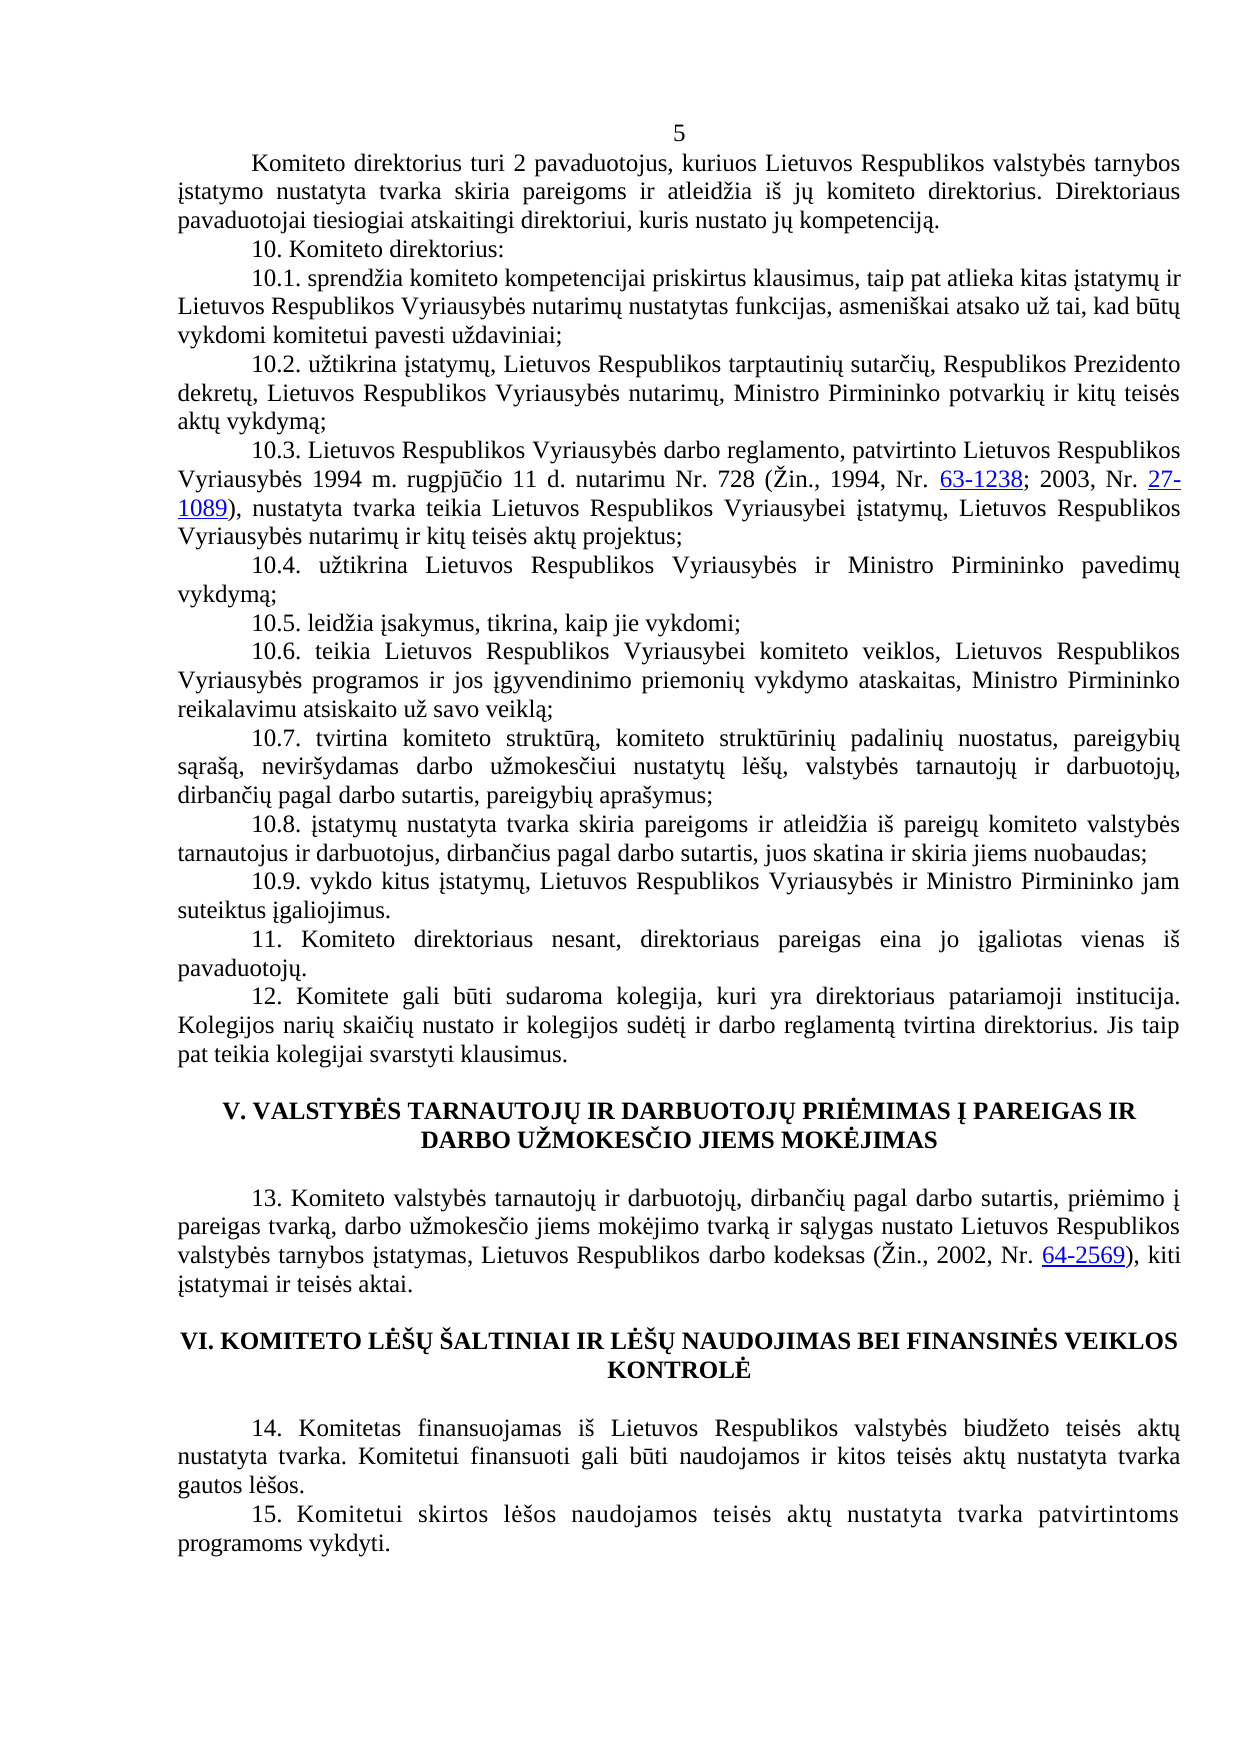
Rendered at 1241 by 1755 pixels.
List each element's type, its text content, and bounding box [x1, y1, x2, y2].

text 10.5. leidžia įsakymus, tikrina, kaip jie vykdomi; [177, 608, 1181, 636]
text VI. KOMITETO LĖŠŲ ŠALTINIAI IR LĖŠŲ NAUDOJIMAS BEI FINANSINĖS VEIKLOS KONTROLĖ [177, 1326, 1181, 1384]
text 12. Komitete gali būti sudaroma kolegija, kuri yra direktoriaus patariamoji institucija. Kolegijos narių skaičių nustato ir kolegijos sudėtį ir darbo reglamentą tvirtina direktorius. Jis taip pat teikia kolegijai svarstyti klausimus. [177, 981, 1181, 1068]
text 14. Komitetas finansuojamas iš Lietuvos Respublikos valstybės biudžeto teisės aktų nustatyta tvarka. Komitetui finansuoti gali būti naudojamos ir kitos teisės aktų nustatyta tvarka gautos lėšos. [177, 1413, 1181, 1499]
text V. VALSTYBĖS TARNAUTOJŲ IR DARBUOTOJŲ PRIĖMIMAS Į PAREIGAS IR DARBO UŽMOKESČIO JIEMS MOKĖJIMAS [177, 1096, 1181, 1154]
text 10.9. vykdo kitus įstatymų, Lietuvos Respublikos Vyriausybės ir Ministro Pirmininko jam suteiktus įgaliojimus. [177, 866, 1181, 924]
text 10.1. sprendžia komiteto kompetencijai priskirtus klausimus, taip pat atlieka kitas įstatymų ir Lietuvos Respublikos Vyriausybės nutarimų nustatytas funkcijas, asmeniškai atsako už tai, kad būtų vykdomi komitetui pavesti uždaviniai; [177, 263, 1181, 349]
text 10.2. užtikrina įstatymų, Lietuvos Respublikos tarptautinių sutarčių, Respublikos Prezidento dekretų, Lietuvos Respublikos Vyriausybės nutarimų, Ministro Pirmininko potvarkių ir kitų teisės aktų vykdymą; [177, 349, 1181, 435]
text 13. Komiteto valstybės tarnautojų ir darbuotojų, dirbančių pagal darbo sutartis, priėmimo į pareigas tvarką, darbo užmokesčio jiems mokėjimo tvarką ir sąlygas nustato Lietuvos Respublikos valstybės tarnybos įstatymas, Lietuvos Respublikos darbo kodeksas (Žin., 2002, Nr. 64-2569), kiti įstatymai ir teisės aktai. [177, 1183, 1181, 1298]
text 10.4. užtikrina Lietuvos Respublikos Vyriausybės ir Ministro Pirmininko pavedimų vykdymą; [177, 550, 1181, 608]
text 10.8. įstatymų nustatyta tvarka skiria pareigoms ir atleidžia iš pareigų komiteto valstybės tarnautojus ir darbuotojus, dirbančius pagal darbo sutartis, juos skatina ir skiria jiems nuobaudas; [177, 809, 1181, 866]
text 15. Komitetui skirtos lėšos naudojamos teisės aktų nustatyta tvarka patvirtintoms programoms vykdyti. [177, 1499, 1181, 1556]
text 10. Komiteto direktorius: [177, 234, 1181, 263]
text 10.7. tvirtina komiteto struktūrą, komiteto struktūrinių padalinių nuostatus, pareigybių sąrašą, neviršydamas darbo užmokesčiui nustatytų lėšų, valstybės tarnautojų ir darbuotojų, dirbančių pagal darbo sutartis, pareigybių aprašymus; [177, 723, 1181, 809]
text 11. Komiteto direktoriaus nesant, direktoriaus pareigas eina jo įgaliotas vienas iš pavaduotojų. [177, 924, 1181, 981]
text 10.6. teikia Lietuvos Respublikos Vyriausybei komiteto veiklos, Lietuvos Respublikos Vyriausybės programos ir jos įgyvendinimo priemonių vykdymo ataskaitas, Ministro Pirmininko reikalavimu atsiskaito už savo veiklą; [177, 636, 1181, 723]
text 10.3. Lietuvos Respublikos Vyriausybės darbo reglamento, patvirtinto Lietuvos Respublikos Vyriausybės 1994 m. rugpjūčio 11 d. nutarimu Nr. 728 (Žin., 1994, Nr. 63-1238; 2003, Nr. 27-1089), nustatyta tvarka teikia Lietuvos Respublikos Vyriausybei įstatymų, Lietuvos Respublikos Vyriausybės nutarimų ir kitų teisės aktų projektus; [177, 435, 1181, 550]
text Komiteto direktorius turi 2 pavaduotojus, kuriuos Lietuvos Respublikos valstybės tarnybos įstatymo nustatyta tvarka skiria pareigoms ir atleidžia iš jų komiteto direktorius. Direktoriaus pavaduotojai tiesiogiai atskaitingi direktoriui, kuris nustato jų kompetenciją. [177, 148, 1181, 234]
